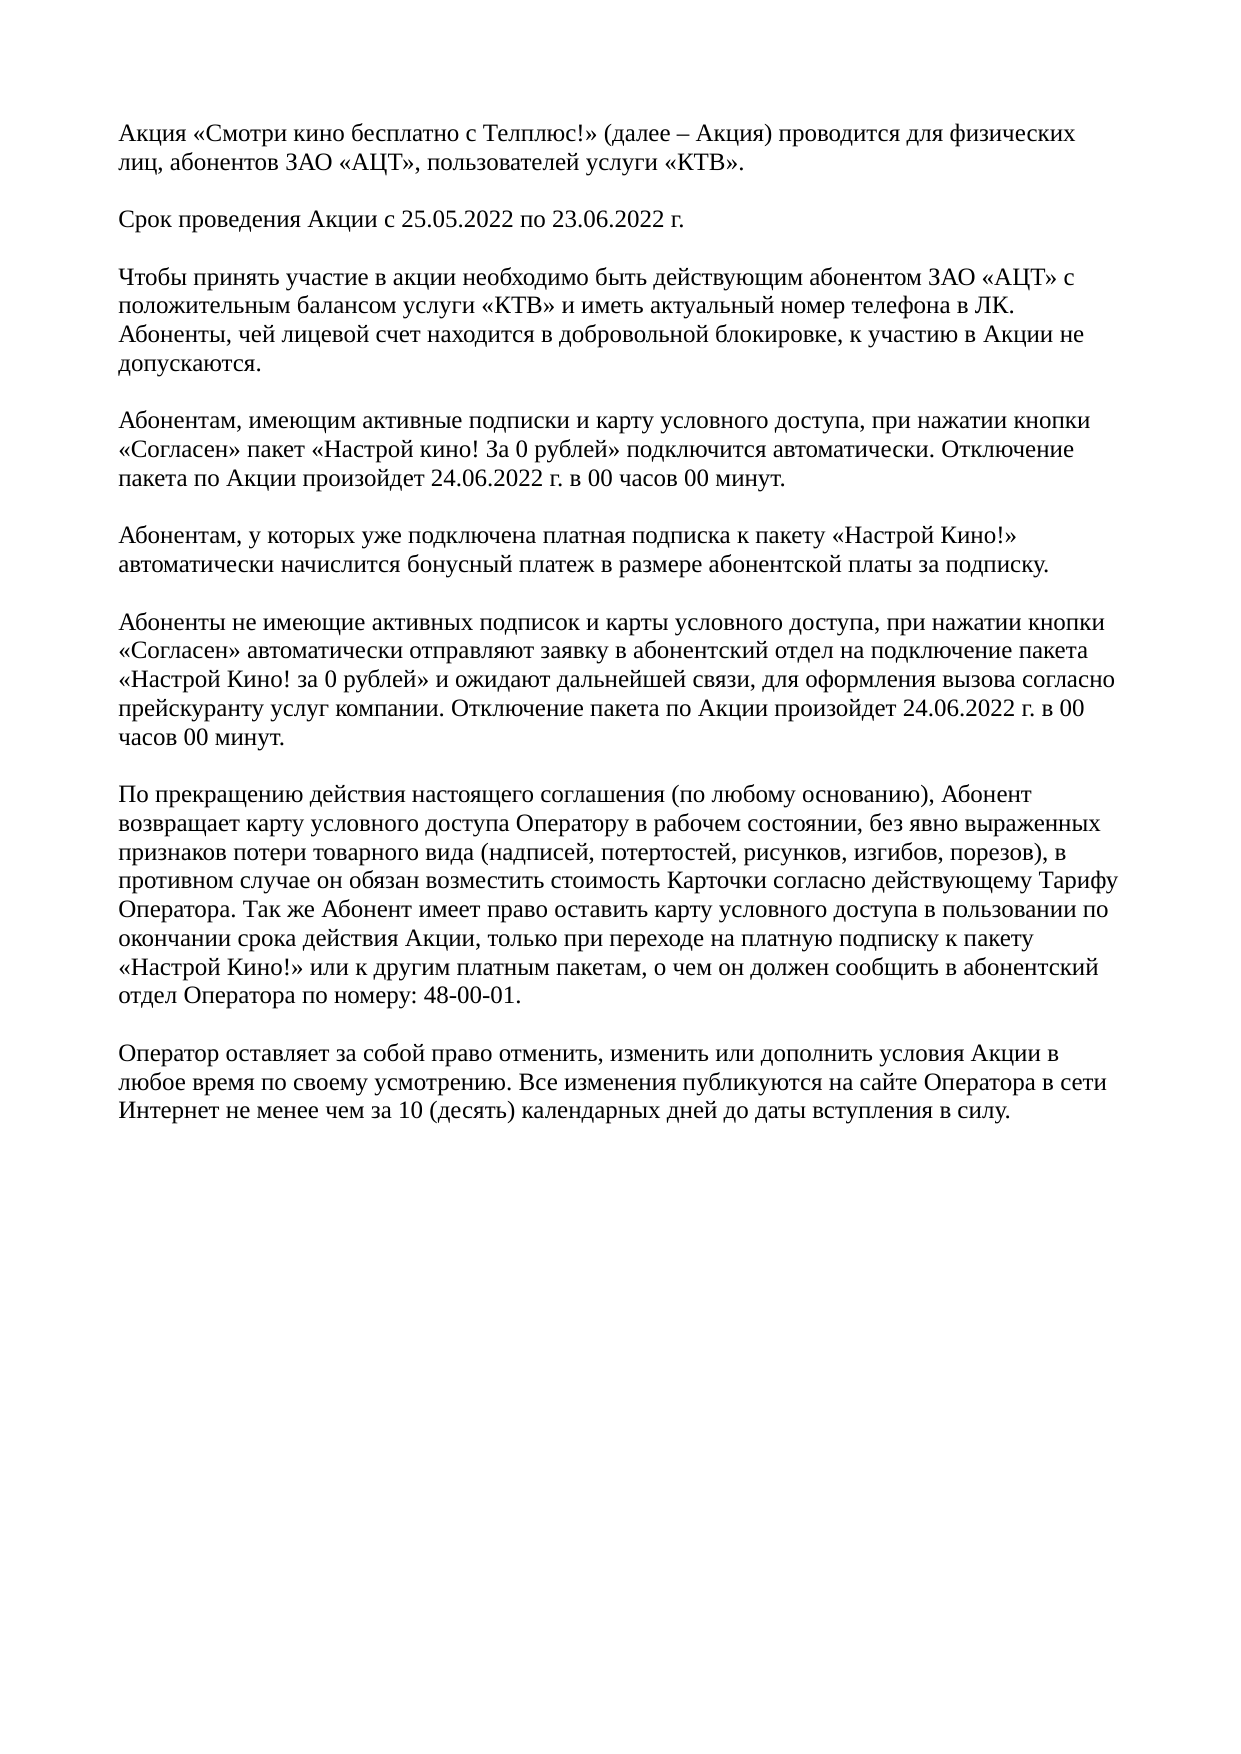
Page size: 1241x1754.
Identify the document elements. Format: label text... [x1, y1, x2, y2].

text Абоненты не имеющие активных подписок и карты условного доступа, при нажатии кнопки «Согласен» автоматически отправляют заявку в абонентский отдел на подключение пакета «Настрой Кино! за 0 рублей» и ожидают дальнейшей связи, для оформления вызова согласно прейскуранту услуг компании. Отключение пакета по Акции произойдет 24.06.2022 г. в 00 часов 00 минут. [118, 607, 1122, 751]
text Оператор оставляет за собой право отменить, изменить или дополнить условия Акции в любое время по своему усмотрению. Все изменения публикуются на сайте Оператора в сети Интернет не менее чем за 10 (десять) календарных дней до даты вступления в силу. [118, 1038, 1122, 1124]
text Чтобы принять участие в акции необходимо быть действующим абонентом ЗАО «АЦТ» с положительным балансом услуги «КТВ» и иметь актуальный номер телефона в ЛК. [118, 262, 1122, 319]
text Срок проведения Акции с 25.05.2022 по 23.06.2022 г. [118, 204, 1122, 233]
text Абонентам, у которых уже подключена платная подписка к пакету «Настрой Кино!» автоматически начислится бонусный платеж в размере абонентской платы за подписку. [118, 521, 1122, 578]
text По прекращению действия настоящего соглашения (по любому основанию), Абонент возвращает карту условного доступа Оператору в рабочем состоянии, без явно выраженных признаков потери товарного вида (надписей, потертостей, рисунков, изгибов, порезов), в противном случае он обязан возместить стоимость Карточки согласно действующему Тарифу Оператора. Так же Абонент имеет право оставить карту условного доступа в пользовании по окончании срока действия Акции, только при переходе на платную подписку к пакету «Настрой Кино!» или к другим платным пакетам, о чем он должен сообщить в абонентский отдел Оператора по номеру: 48-00-01. [118, 779, 1122, 1009]
text Акция «Смотри кино бесплатно с Телплюс!» (далее – Акция) проводится для физических лиц, абонентов ЗАО «АЦТ», пользователей услуги «КТВ». [118, 118, 1122, 176]
text Абоненты, чей лицевой счет находится в добровольной блокировке, к участию в Акции не допускаются. [118, 319, 1122, 377]
text Абонентам, имеющим активные подписки и карту условного доступа, при нажатии кнопки «Согласен» пакет «Настрой кино! За 0 рублей» подключится автоматически. Отключение пакета по Акции произойдет 24.06.2022 г. в 00 часов 00 минут. [118, 406, 1122, 492]
